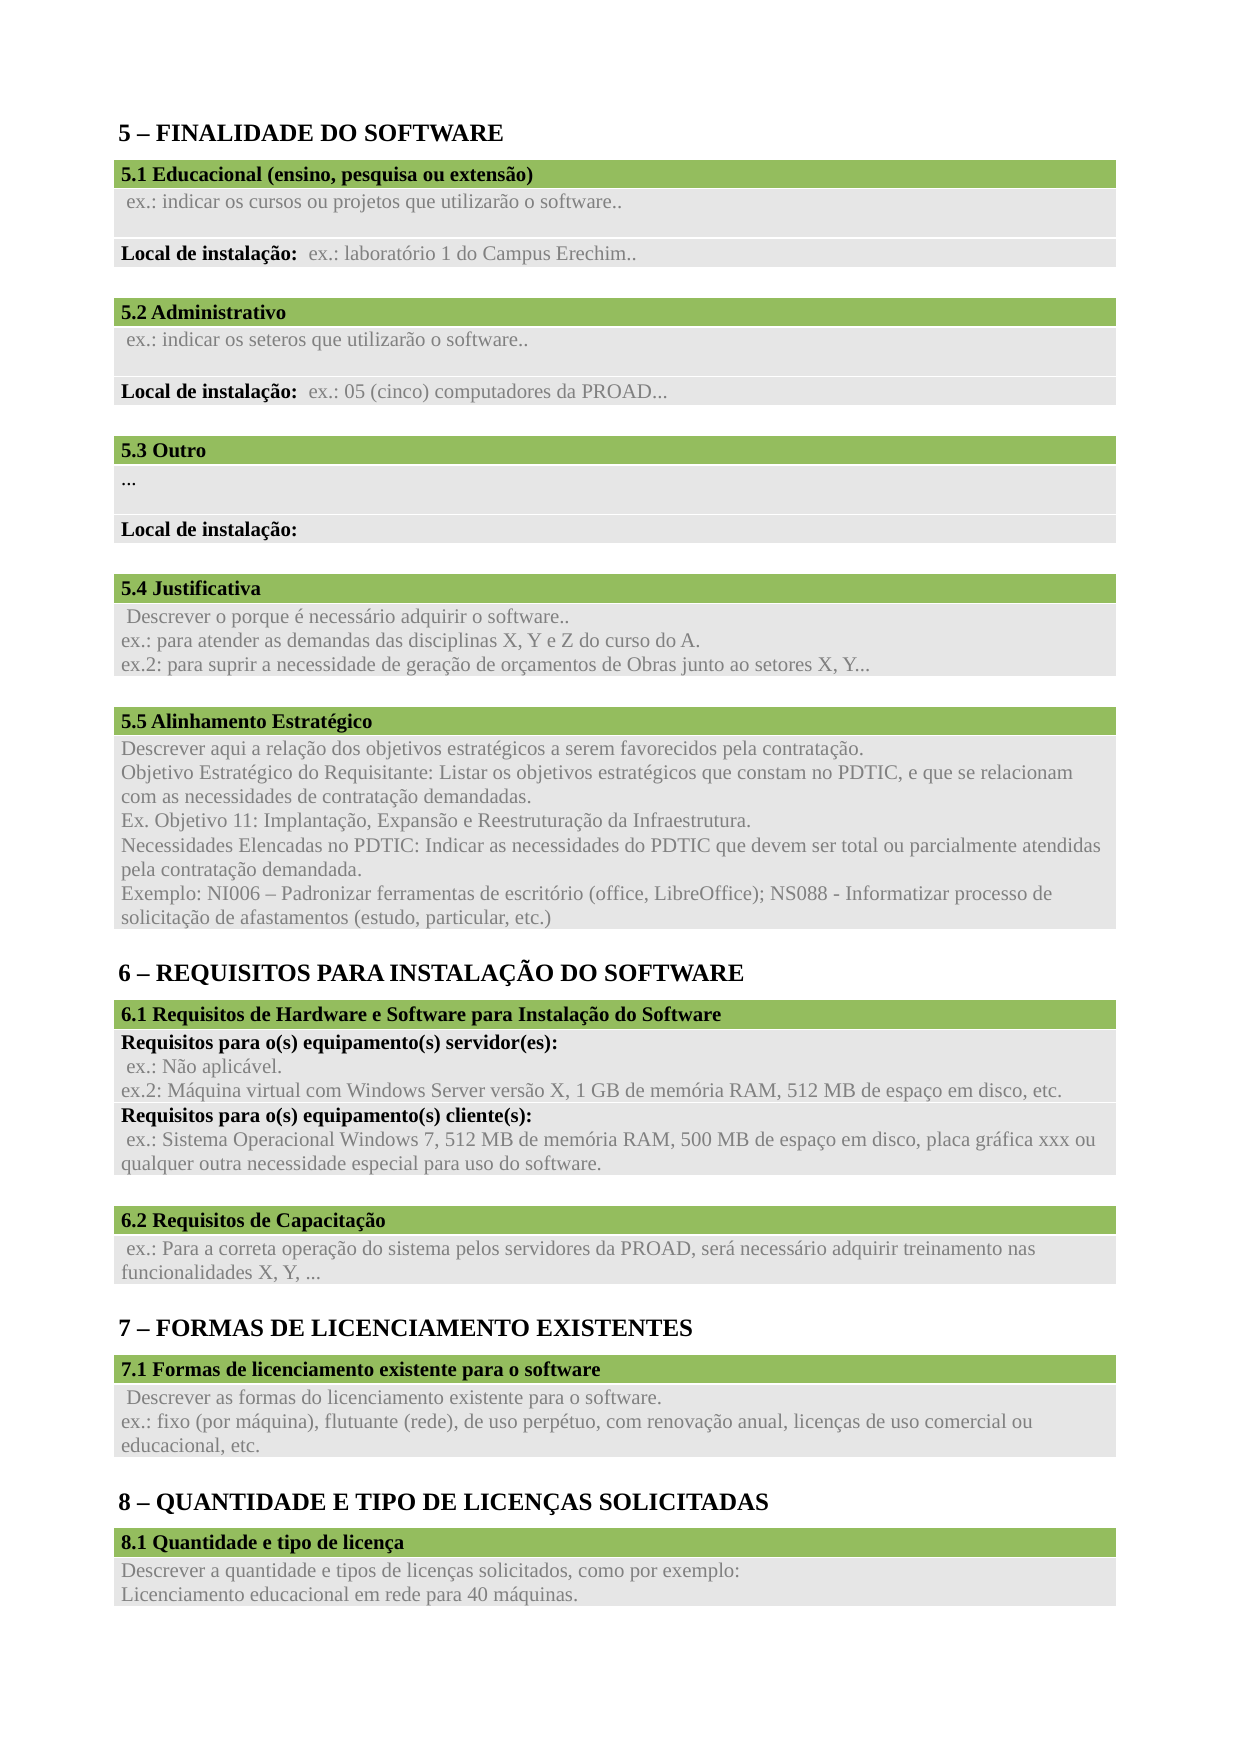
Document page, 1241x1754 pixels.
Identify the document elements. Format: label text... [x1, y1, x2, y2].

table_cell ... [114, 466, 1116, 514]
table_header 5.3 Outro [114, 436, 1116, 464]
text 7 – FORMAS DE LICENCIAMENTO EXISTENTES [118, 1313, 1122, 1342]
table_cell Local de instalação: ex.: 05 (cinco) computadores da PROAD... [114, 377, 1116, 405]
table_header 5.1 Educacional (ensino, pesquisa ou extensão) [114, 160, 1116, 188]
table_cell Descrever o porque é necessário adquirir o software.. ex.: para atender as demandas das disciplinas X, Y e Z do curso do A. ex.2: para suprir a necessidade de geração de orçamentos de Obras junto ao setores X, Y... [114, 604, 1116, 676]
table_header 6.2 Requisitos de Capacitação [114, 1206, 1116, 1234]
table_cell Requisitos para o(s) equipamento(s) servidor(es): ex.: Não aplicável. ex.2: Máquina virtual com Windows Server versão X, 1 GB de memória RAM, 512 MB de espaço em disco, etc. [114, 1030, 1116, 1102]
table_cell Local de instalação: [114, 515, 1116, 543]
table_header 5.4 Justificativa [114, 574, 1116, 603]
text 6 – REQUISITOS PARA INSTALAÇÃO DO SOFTWARE [118, 958, 1122, 987]
text 5 – FINALIDADE DO SOFTWARE [118, 118, 1122, 147]
table_header 5.5 Alinhamento Estratégico [114, 707, 1116, 735]
table_header 5.2 Administrativo [114, 298, 1116, 326]
table_cell Descrever as formas do licenciamento existente para o software. ex.: fixo (por máquina), flutuante (rede), de uso perpétuo, com renovação anual, licenças de uso comercial ou educacional, etc. [114, 1385, 1116, 1457]
table_cell Descrever a quantidade e tipos de licenças solicitados, como por exemplo: Licenciamento educacional em rede para 40 máquinas. [114, 1558, 1116, 1606]
table_cell ex.: indicar os seteros que utilizarão o software.. [114, 328, 1116, 376]
text 8 – QUANTIDADE E TIPO DE LICENÇAS SOLICITADAS [118, 1487, 1122, 1515]
table_header 7.1 Formas de licenciamento existente para o software [114, 1355, 1116, 1383]
table_cell ex.: indicar os cursos ou projetos que utilizarão o software.. [114, 189, 1116, 237]
table_cell Descrever aqui a relação dos objetivos estratégicos a serem favorecidos pela contratação. Objetivo Estratégico do Requisitante: Listar os objetivos estratégicos que constam no PDTIC, e que se relacionam com as necessidades de contratação demandadas. Ex. Objetivo 11: Implantação, Expansão e Reestruturação da Infraestrutura. Necessidades Elencadas no PDTIC: Indicar as necessidades do PDTIC que devem ser total ou parcialmente atendidas pela contratação demandada. Exemplo: NI006 – Padronizar ferramentas de escritório (office, LibreOffice); NS088 - Informatizar processo de solicitação de afastamentos (estudo, particular, etc.) [114, 736, 1116, 929]
table_header 8.1 Quantidade e tipo de licença [114, 1528, 1116, 1557]
table_cell ex.: Para a correta operação do sistema pelos servidores da PROAD, será necessário adquirir treinamento nas funcionalidades X, Y, ... [114, 1236, 1116, 1284]
table_header 6.1 Requisitos de Hardware e Software para Instalação do Software [114, 1000, 1116, 1029]
table_cell Local de instalação: ex.: laboratório 1 do Campus Erechim.. [114, 239, 1116, 267]
table_cell Requisitos para o(s) equipamento(s) cliente(s): ex.: Sistema Operacional Windows 7, 512 MB de memória RAM, 500 MB de espaço em disco, placa gráfica xxx ou qualquer outra necessidade especial para uso do software. [114, 1103, 1116, 1175]
